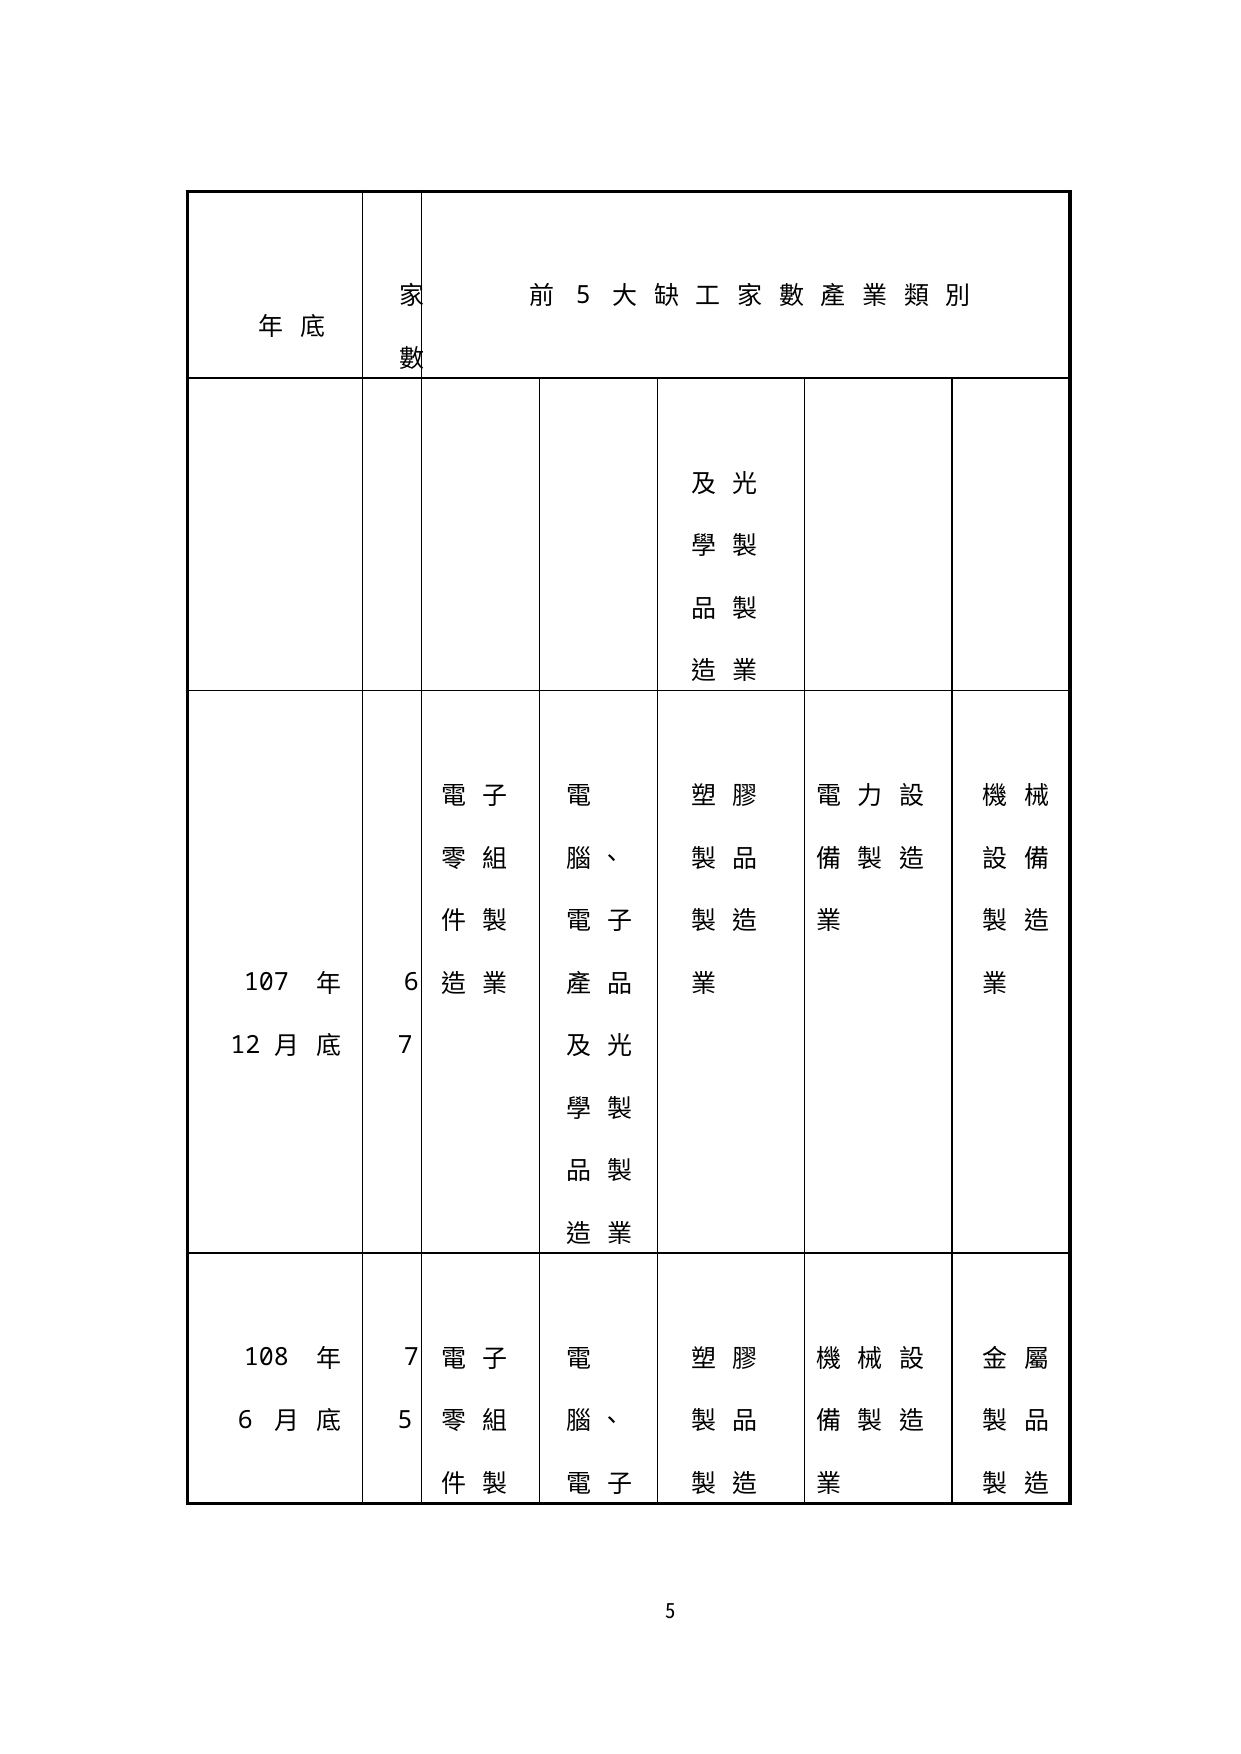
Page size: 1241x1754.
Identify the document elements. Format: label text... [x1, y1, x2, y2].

table_cell 75 [363, 1254, 421, 1502]
table_header 前5大缺工家數產業類別 [422, 193, 1068, 377]
table_cell 電腦、電子 [540, 1254, 657, 1502]
table_cell 及光學製品製造業 [658, 379, 804, 689]
table_cell 塑膠製品製造業 [658, 691, 804, 1252]
table_cell [422, 379, 539, 689]
table_header 家數 [363, 193, 421, 377]
table_cell [363, 379, 421, 689]
table_cell 108年6月底 [189, 1254, 362, 1502]
table_cell 機械設備製造業 [953, 691, 1068, 1252]
table_cell 機械設備製造業 [805, 1254, 951, 1502]
table_cell 塑膠製品製造 [658, 1254, 804, 1502]
table_cell [540, 379, 657, 689]
table_cell [953, 379, 1068, 689]
table_cell 金屬製品製造 [953, 1254, 1068, 1502]
table_header 年底 [189, 193, 362, 377]
table_cell 電力設備製造業 [805, 691, 951, 1252]
table_cell 電腦、電子產品及光學製品製造業 [540, 691, 657, 1252]
table_cell 107年12月底 [189, 691, 362, 1252]
table_cell 電子零組件製 [422, 1254, 539, 1502]
table_cell 67 [363, 691, 421, 1252]
table_cell [805, 379, 951, 689]
table_cell [189, 379, 362, 689]
table_cell 電子零組件製造業 [422, 691, 539, 1252]
